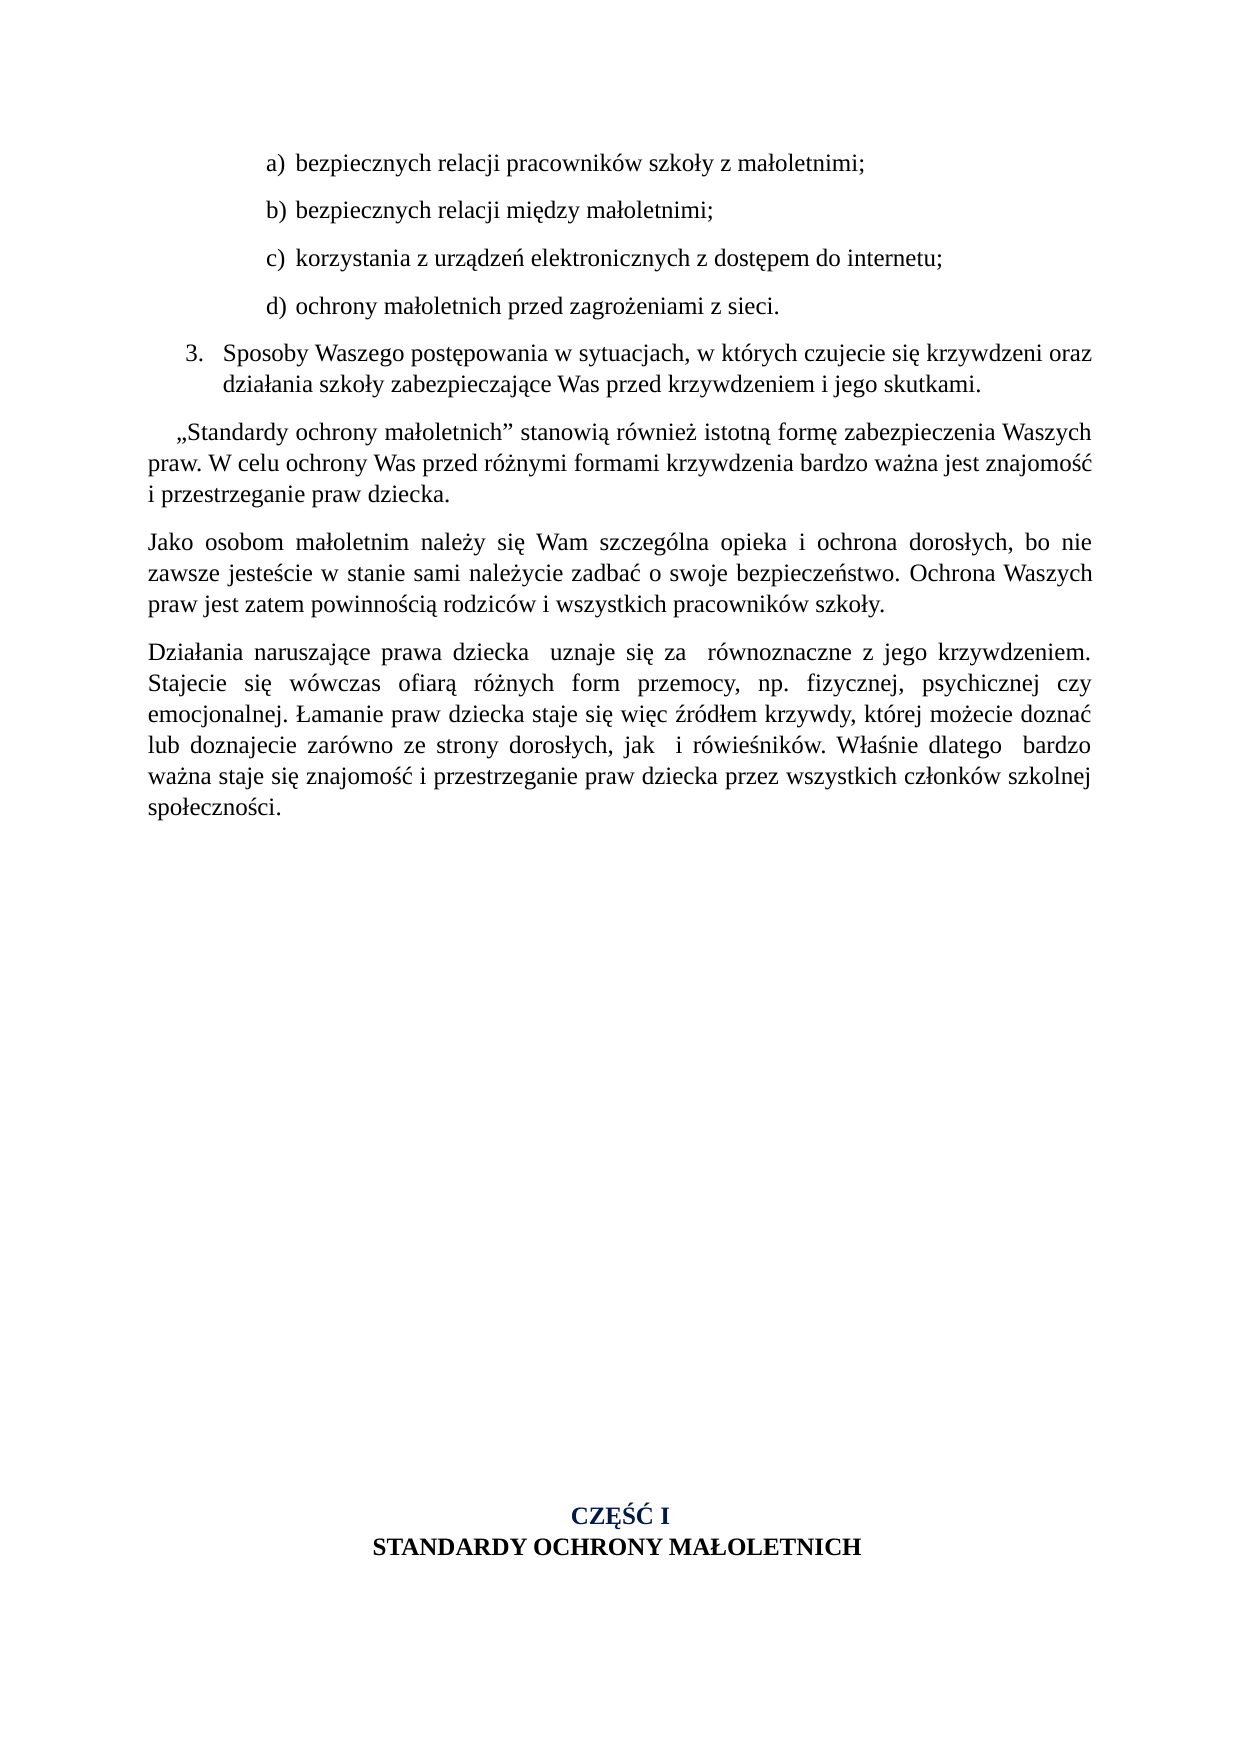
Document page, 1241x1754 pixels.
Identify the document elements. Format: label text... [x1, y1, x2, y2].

list Sposoby Waszego postępowania w sytuacjach, w których czujecie się krzywdzeni oraz działania szkoły zabezpieczające Was przed krzywdzeniem i jego skutkami. [185, 338, 1093, 398]
text CZĘŚĆ I [148, 1501, 1093, 1530]
text STANDARDY OCHRONY MAŁOLETNICH [148, 1532, 1093, 1561]
list ochrony małoletnich przed zagrożeniami z sieci. [266, 291, 1093, 319]
list korzystania z urządzeń elektronicznych z dostępem do internetu; [266, 243, 1093, 272]
text Jako osobom małoletnim należy się Wam szczególna opieka i ochrona dorosłych, bo nie zawsze jesteście w stanie sami należycie zadbać o swoje bezpieczeństwo. Ochrona Waszych praw jest zatem powinnością rodziców i wszystkich pracowników szkoły. [148, 527, 1093, 618]
text „Standardy ochrony małoletnich” stanowią również istotną formę zabezpieczenia Waszych praw. W celu ochrony Was przed różnymi formami krzywdzenia bardzo ważna jest znajomość i przestrzeganie praw dziecka. [148, 417, 1093, 508]
list bezpiecznych relacji między małoletnimi; [266, 195, 1093, 224]
text Działania naruszające prawa dziecka uznaje się za równoznaczne z jego krzywdzeniem. Stajecie się wówczas ofiarą różnych form przemocy, np. fizycznej, psychicznej czy emocjonalnej. Łamanie praw dziecka staje się więc źródłem krzywdy, której możecie doznać lub doznajecie zarówno ze strony dorosłych, jak i rówieśników. Właśnie dlatego bardzo ważna staje się znajomość i przestrzeganie praw dziecka przez wszystkich członków szkolnej społeczności. [148, 637, 1093, 821]
list bezpiecznych relacji pracowników szkoły z małoletnimi; [266, 148, 1093, 176]
